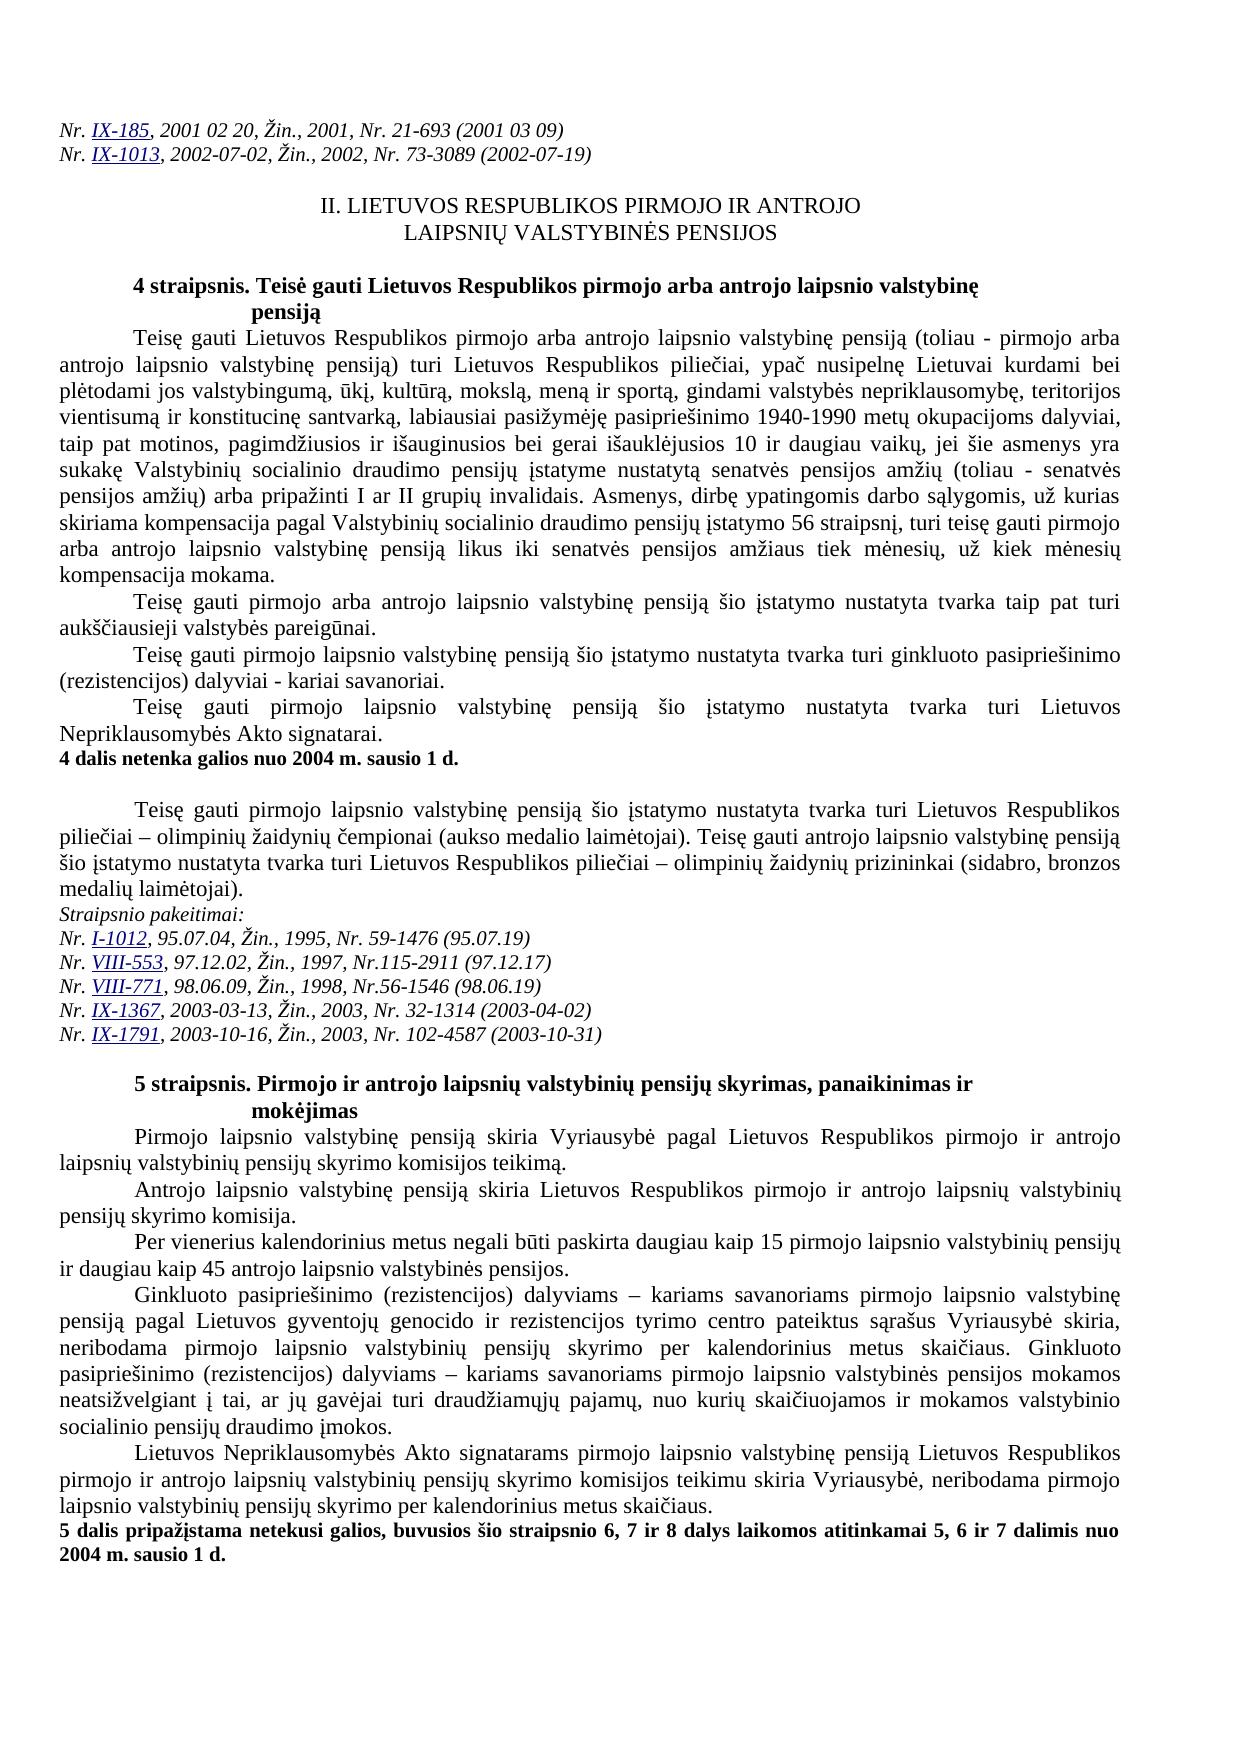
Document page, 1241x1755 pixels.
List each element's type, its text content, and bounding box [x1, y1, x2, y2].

text Teisę gauti pirmojo arba antrojo laipsnio valstybinę pensiją šio įstatymo nustatyta tvarka taip pat turi aukščiausieji valstybės pareigūnai. [59, 588, 1122, 641]
text Per vienerius kalendorinius metus negali būti paskirta daugiau kaip 15 pirmojo laipsnio valstybinių pensijų ir daugiau kaip 45 antrojo laipsnio valstybinės pensijos. [59, 1228, 1122, 1281]
text Antrojo laipsnio valstybinę pensiją skiria Lietuvos Respublikos pirmojo ir antrojo laipsnių valstybinių pensijų skyrimo komisija. [59, 1176, 1122, 1228]
text Teisę gauti Lietuvos Respublikos pirmojo arba antrojo laipsnio valstybinę pensiją (toliau - pirmojo arba antrojo laipsnio valstybinę pensiją) turi Lietuvos Respublikos piliečiai, ypač nusipelnę Lietuvai kurdami bei plėtodami jos valstybingumą, ūkį, kultūrą, mokslą, meną ir sportą, gindami valstybės nepriklausomybę, teritorijos vientisumą ir konstitucinę santvarką, labiausiai pasižymėję pasipriešinimo 1940-1990 metų okupacijoms dalyviai, taip pat motinos, pagimdžiusios ir išauginusios bei gerai išauklėjusios 10 ir daugiau vaikų, jei šie asmenys yra sukakę Valstybinių socialinio draudimo pensijų įstatyme nustatytą senatvės pensijos amžių (toliau - senatvės pensijos amžių) arba pripažinti I ar II grupių invalidais. Asmenys, dirbę ypatingomis darbo sąlygomis, už kurias skiriama kompensacija pagal Valstybinių socialinio draudimo pensijų įstatymo 56 straipsnį, turi teisę gauti pirmojo arba antrojo laipsnio valstybinę pensiją likus iki senatvės pensijos amžiaus tiek mėnesių, už kiek mėnesių kompensacija mokama. [59, 324, 1122, 588]
text 5 straipsnis. Pirmojo ir antrojo laipsnių valstybinių pensijų skyrimas, panaikinimas ir [134, 1070, 1122, 1097]
text Straipsnio pakeitimai: [59, 902, 1122, 926]
text LAIPSNIŲ VALSTYBINĖS PENSIJOS [59, 219, 1122, 245]
text 4 dalis netenka galios nuo 2004 m. sausio 1 d. [59, 746, 1122, 770]
text Nr. IX-185, 2001 02 20, Žin., 2001, Nr. 21-693 (2001 03 09) [59, 118, 1122, 142]
text Nr. VIII-553, 97.12.02, Žin., 1997, Nr.115-2911 (97.12.17) [59, 950, 1122, 974]
text Teisę gauti pirmojo laipsnio valstybinę pensiją šio įstatymo nustatyta tvarka turi Lietuvos Nepriklausomybės Akto signatarai. [59, 693, 1122, 746]
text Pirmojo laipsnio valstybinę pensiją skiria Vyriausybė pagal Lietuvos Respublikos pirmojo ir antrojo laipsnių valstybinių pensijų skyrimo komisijos teikimą. [59, 1123, 1122, 1176]
text Lietuvos Nepriklausomybės Akto signatarams pirmojo laipsnio valstybinę pensiją Lietuvos Respublikos pirmojo ir antrojo laipsnių valstybinių pensijų skyrimo komisijos teikimu skiria Vyriausybė, neribodama pirmojo laipsnio valstybinių pensijų skyrimo per kalendorinius metus skaičiaus. [59, 1439, 1122, 1518]
text Nr. VIII-771, 98.06.09, Žin., 1998, Nr.56-1546 (98.06.19) [59, 974, 1122, 998]
text pensiją [59, 298, 1122, 324]
text Teisę gauti pirmojo laipsnio valstybinę pensiją šio įstatymo nustatyta tvarka turi Lietuvos Respublikos piliečiai – olimpinių žaidynių čempionai (aukso medalio laimėtojai). Teisę gauti antrojo laipsnio valstybinę pensiją šio įstatymo nustatyta tvarka turi Lietuvos Respublikos piliečiai – olimpinių žaidynių prizininkai (sidabro, bronzos medalių laimėtojai). [59, 796, 1122, 902]
text mokėjimas [251, 1097, 1122, 1123]
text Ginkluoto pasipriešinimo (rezistencijos) dalyviams – kariams savanoriams pirmojo laipsnio valstybinę pensiją pagal Lietuvos gyventojų genocido ir rezistencijos tyrimo centro pateiktus sąrašus Vyriausybė skiria, neribodama pirmojo laipsnio valstybinių pensijų skyrimo per kalendorinius metus skaičiaus. Ginkluoto pasipriešinimo (rezistencijos) dalyviams – kariams savanoriams pirmojo laipsnio valstybinės pensijos mokamos neatsižvelgiant į tai, ar jų gavėjai turi draudžiamųjų pajamų, nuo kurių skaičiuojamos ir mokamos valstybinio socialinio pensijų draudimo įmokos. [59, 1281, 1122, 1439]
text Nr. IX-1013, 2002-07-02, Žin., 2002, Nr. 73-3089 (2002-07-19) [59, 142, 1122, 166]
text Nr. I-1012, 95.07.04, Žin., 1995, Nr. 59-1476 (95.07.19) [59, 926, 1122, 950]
text 4 straipsnis. Teisė gauti Lietuvos Respublikos pirmojo arba antrojo laipsnio valstybinę [59, 272, 1122, 298]
text Nr. IX-1791, 2003-10-16, Žin., 2003, Nr. 102-4587 (2003-10-31) [59, 1022, 1122, 1046]
text II. LIETUVOS RESPUBLIKOS PIRMOJO IR ANTROJO [59, 193, 1122, 219]
text 5 dalis pripažįstama netekusi galios, buvusios šio straipsnio 6, 7 ir 8 dalys laikomos atitinkamai 5, 6 ir 7 dalimis nuo 2004 m. sausio 1 d. [59, 1518, 1122, 1566]
text Teisę gauti pirmojo laipsnio valstybinę pensiją šio įstatymo nustatyta tvarka turi ginkluoto pasipriešinimo (rezistencijos) dalyviai - kariai savanoriai. [59, 641, 1122, 693]
text Nr. IX-1367, 2003-03-13, Žin., 2003, Nr. 32-1314 (2003-04-02) [59, 998, 1122, 1022]
